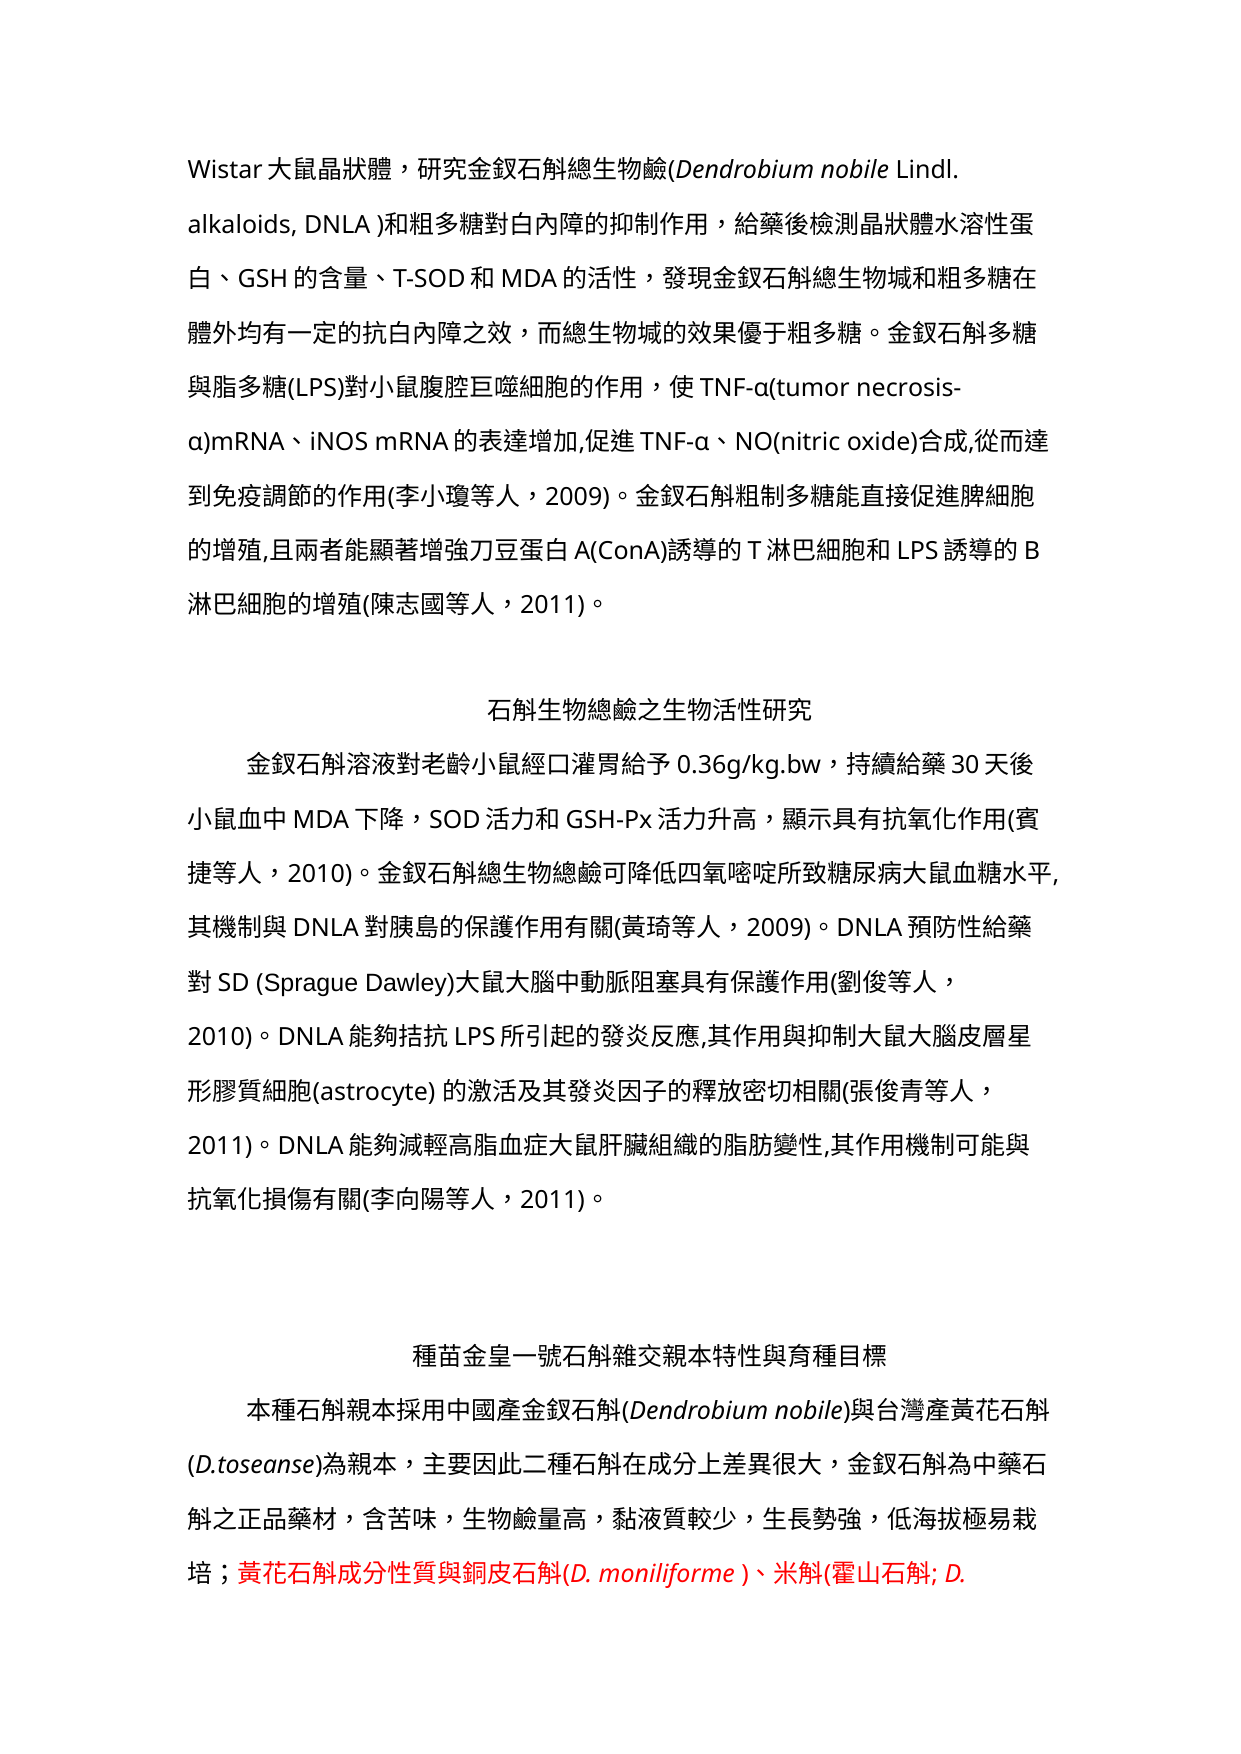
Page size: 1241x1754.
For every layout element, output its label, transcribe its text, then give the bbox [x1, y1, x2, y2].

text 種苗金皇一號石斛雜交親本特性與育種目標 [187, 1336, 1053, 1372]
text 石斛生物總鹼之生物活性研究 [187, 690, 1053, 727]
text 本種石斛親本採用中國產金釵石斛(Dendrobium nobile)與台灣產黃花石斛(D.toseanse)為親本，主要因此二種石斛在成分上差異很大，金釵石斛為中藥石斛之正品藥材，含苦味，生物鹼量高，黏液質較少，生長勢強，低海拔極易栽培；黃花石斛成分性質與銅皮石斛(D. moniliforme )、米斛(霍山石斛; D. huoshanense)、鐵皮石斛(D. candidum)相近，多糖含量高，不具苦味，統稱為霍山石斛，因安徽省霍山縣產此四種石斛，故以霍山地名為名生產之石斛稱之，台灣僅產前二者，但此四種在溫室栽培中，僅黃花石斛生長勢快，且對低海拔氣候環境適應佳，極易栽培，為考量藥材大量生產與成本問題，故選用此二種為雜交親本，此與後來徐瓊等人(2010)對三種石斛化學成分及相關藥理學研究調查結果得到相近的看法，金釵石斛主要化學成分為生物鹼、倍半萜類、菲類、聯芐類等,還有少量多糖,石斛鹼是其特徵性成分,主要有抗白內障、興奮腸管、免疫調節、抗腫瘤、抗氧化、降血糖、抑菌等藥理作用;鐵皮石斛主要化學成分為多糖類、氨基酸和微量元素、菲類和少量生物堿,主要有增強免疫、抗腫瘤、降血糖、抗疲勞、解熱等藥理作用。故本育種目標為：1.結合高生物鹼及高多糖成分；2.栽培容易，可適應低海拔環境生長；3.產量高。 [187, 1391, 1053, 1590]
text 金釵石斛溶液對老齡小鼠經口灌胃給予0.36g/kg.bw，持續給藥30天後小鼠血中MDA下降，SOD活力和GSH-Px活力升高，顯示具有抗氧化作用(賓捷等人，2010)。金釵石斛總生物總鹼可降低四氧嘧啶所致糖尿病大鼠血糖水平,其機制與DNLA對胰島的保護作用有關(黃琦等人，2009)。DNLA預防性給藥對SD (Sprague Dawley)大鼠大腦中動脈阻塞具有保護作用(劉俊等人，2010)。DNLA能夠拮抗LPS所引起的發炎反應,其作用與抑制大鼠大腦皮層星形膠質細胞(astrocyte) 的激活及其發炎因子的釋放密切相關(張俊青等人，2011)。DNLA能夠減輕高脂血症大鼠肝臟組織的脂肪變性,其作用機制可能與抗氧化損傷有關(李向陽等人，2011)。 [187, 745, 1053, 1216]
text Wistar大鼠晶狀體，研究金釵石斛總生物鹼(Dendrobium nobile Lindl. alkaloids, DNLA )和粗多糖對白內障的抑制作用，給藥後檢測晶狀體水溶性蛋白、GSH的含量、T-SOD和MDA的活性，發現金釵石斛總生物堿和粗多糖在體外均有一定的抗白內障之效，而總生物堿的效果優于粗多糖。金釵石斛多糖與脂多糖(LPS)對小鼠腹腔巨噬細胞的作用，使TNF-α(tumor necrosis-α)mRNA、iNOS mRNA的表達增加,促進TNF-α、NO(nitric oxide)合成,從而達到免疫調節的作用(李小瓊等人，2009)。金釵石斛粗制多糖能直接促進脾細胞的增殖,且兩者能顯著增強刀豆蛋白A(ConA)誘導的T淋巴細胞和LPS誘導的B淋巴細胞的增殖(陳志國等人，2011)。 [187, 150, 1053, 621]
